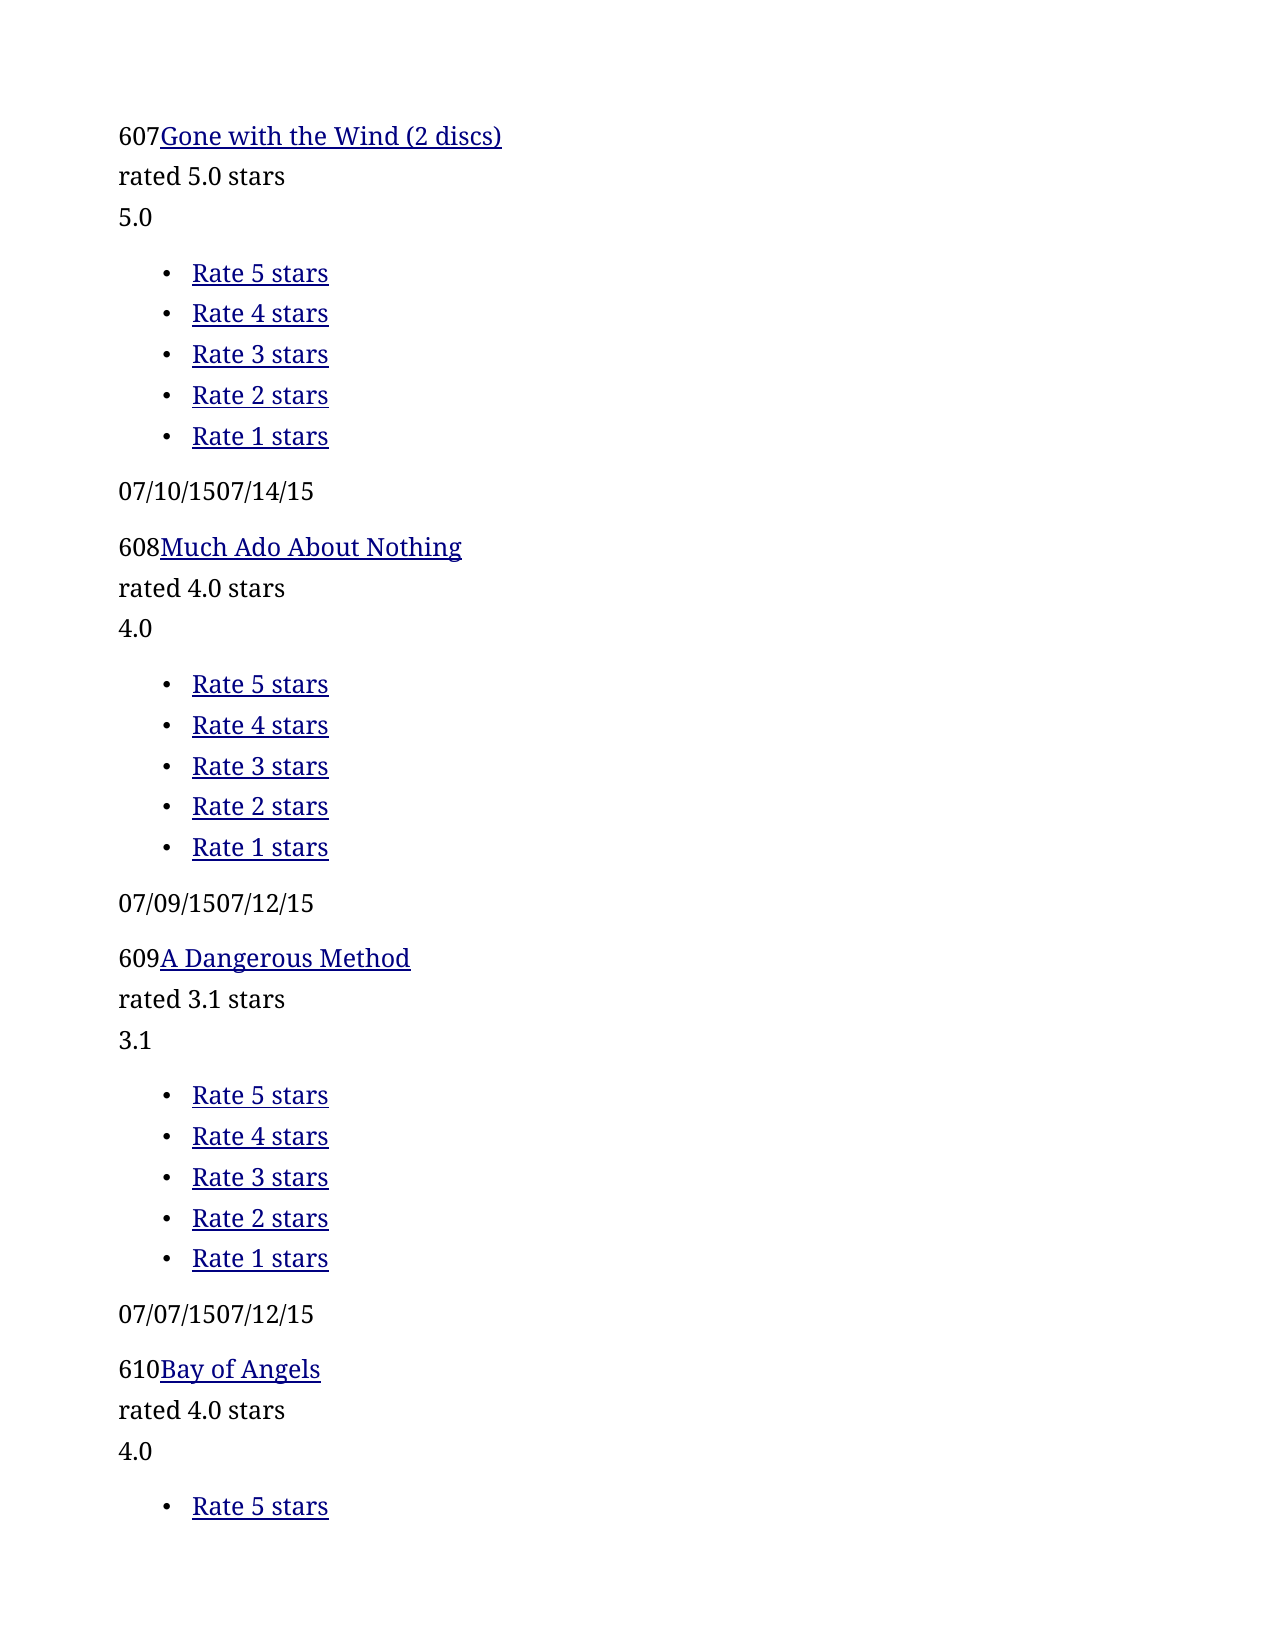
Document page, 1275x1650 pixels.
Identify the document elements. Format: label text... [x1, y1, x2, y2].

text rated 4.0 stars [118, 1393, 1157, 1427]
list Rate 5 stars [162, 255, 1157, 289]
list Rate 1 stars [162, 830, 1157, 864]
text rated 3.1 stars [118, 981, 1157, 1016]
list Rate 3 stars [162, 748, 1157, 782]
text rated 5.0 stars [118, 159, 1157, 193]
text rated 4.0 stars [118, 570, 1157, 604]
list Rate 3 stars [162, 337, 1157, 371]
text 610Bay of Angels [118, 1352, 1157, 1386]
text 4.0 [118, 1433, 1157, 1468]
text 07/09/1507/12/15 [118, 885, 1157, 919]
text 607Gone with the Wind (2 discs) [118, 118, 1157, 152]
text 609A Dangerous Method [118, 941, 1157, 975]
list Rate 2 stars [162, 789, 1157, 823]
text 608Much Ado About Nothing [118, 529, 1157, 563]
list Rate 2 stars [162, 378, 1157, 412]
list Rate 5 stars [162, 1489, 1157, 1523]
text 07/07/1507/12/15 [118, 1296, 1157, 1331]
text 4.0 [118, 611, 1157, 645]
text 07/10/1507/14/15 [118, 474, 1157, 508]
list Rate 5 stars [162, 1078, 1157, 1112]
text 5.0 [118, 200, 1157, 234]
list Rate 4 stars [162, 707, 1157, 741]
list Rate 4 stars [162, 296, 1157, 330]
list Rate 5 stars [162, 666, 1157, 701]
list Rate 1 stars [162, 418, 1157, 453]
list Rate 4 stars [162, 1118, 1157, 1153]
list Rate 3 stars [162, 1159, 1157, 1193]
list Rate 2 stars [162, 1200, 1157, 1234]
list Rate 1 stars [162, 1241, 1157, 1275]
text 3.1 [118, 1022, 1157, 1056]
